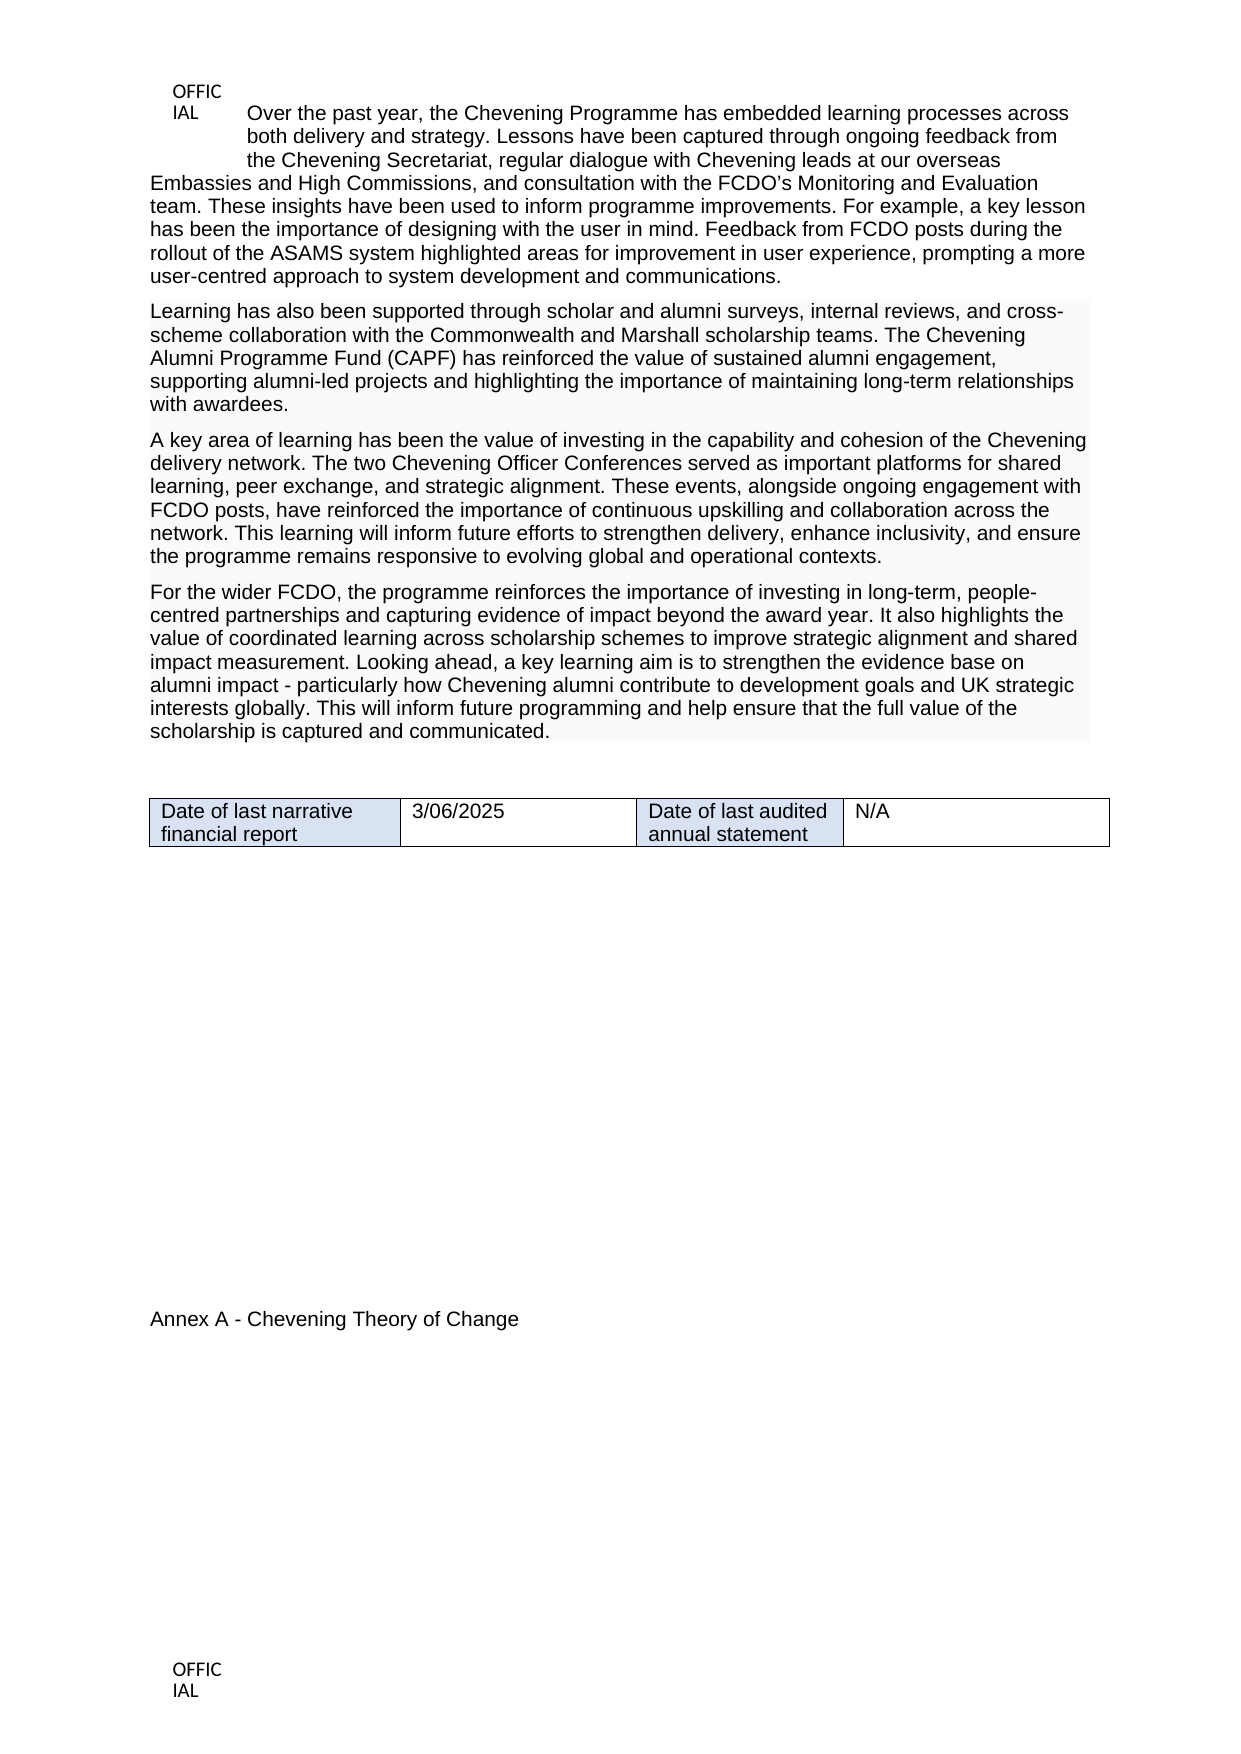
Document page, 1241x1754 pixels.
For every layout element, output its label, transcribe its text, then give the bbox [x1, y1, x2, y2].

text Over the past year, the Chevening Programme has embedded learning processes across both delivery and strategy. Lessons have been captured through ongoing feedback from the Chevening Secretariat, regular dialogue with Chevening leads at our overseas Embassies and High Commissions, and consultation with the FCDO’s Monitoring and Evaluation team. These insights have been used to inform programme improvements. For example, a key lesson has been the importance of designing with the user in mind. Feedback from FCDO posts during the rollout of the ASAMS system highlighted areas for improvement in user experience, prompting a more user-centred approach to system development and communications. [150, 102, 1090, 287]
table_header 3/06/2025 [401, 799, 636, 846]
text A key area of learning has been the value of investing in the capability and cohesion of the Chevening delivery network. The two Chevening Officer Conferences served as important platforms for shared learning, peer exchange, and strategic alignment. These events, alongside ongoing engagement with FCDO posts, have reinforced the importance of continuous upskilling and collaboration across the network. This learning will inform future efforts to strengthen delivery, enhance inclusivity, and ensure the programme remains responsive to evolving global and operational contexts. [150, 429, 1090, 568]
table_header Date of last audited annual statement [637, 799, 843, 846]
text Annex A - Chevening Theory of Change [150, 1307, 1090, 1330]
table_header N/A [844, 799, 1109, 846]
table_header Date of last narrative financial report [150, 799, 400, 846]
text Learning has also been supported through scholar and alumni surveys, internal reviews, and cross-scheme collaboration with the Commonwealth and Marshall scholarship teams. The Chevening Alumni Programme Fund (CAPF) has reinforced the value of sustained alumni engagement, supporting alumni-led projects and highlighting the importance of maintaining long-term relationships with awardees. [150, 300, 1090, 416]
text For the wider FCDO, the programme reinforces the importance of investing in long-term, people-centred partnerships and capturing evidence of impact beyond the award year. It also highlights the value of coordinated learning across scholarship schemes to improve strategic alignment and shared impact measurement. Looking ahead, a key learning aim is to strengthen the evidence base on alumni impact - particularly how Chevening alumni contribute to development goals and UK strategic interests globally. This will inform future programming and help ensure that the full value of the scholarship is captured and communicated. [150, 581, 1090, 743]
